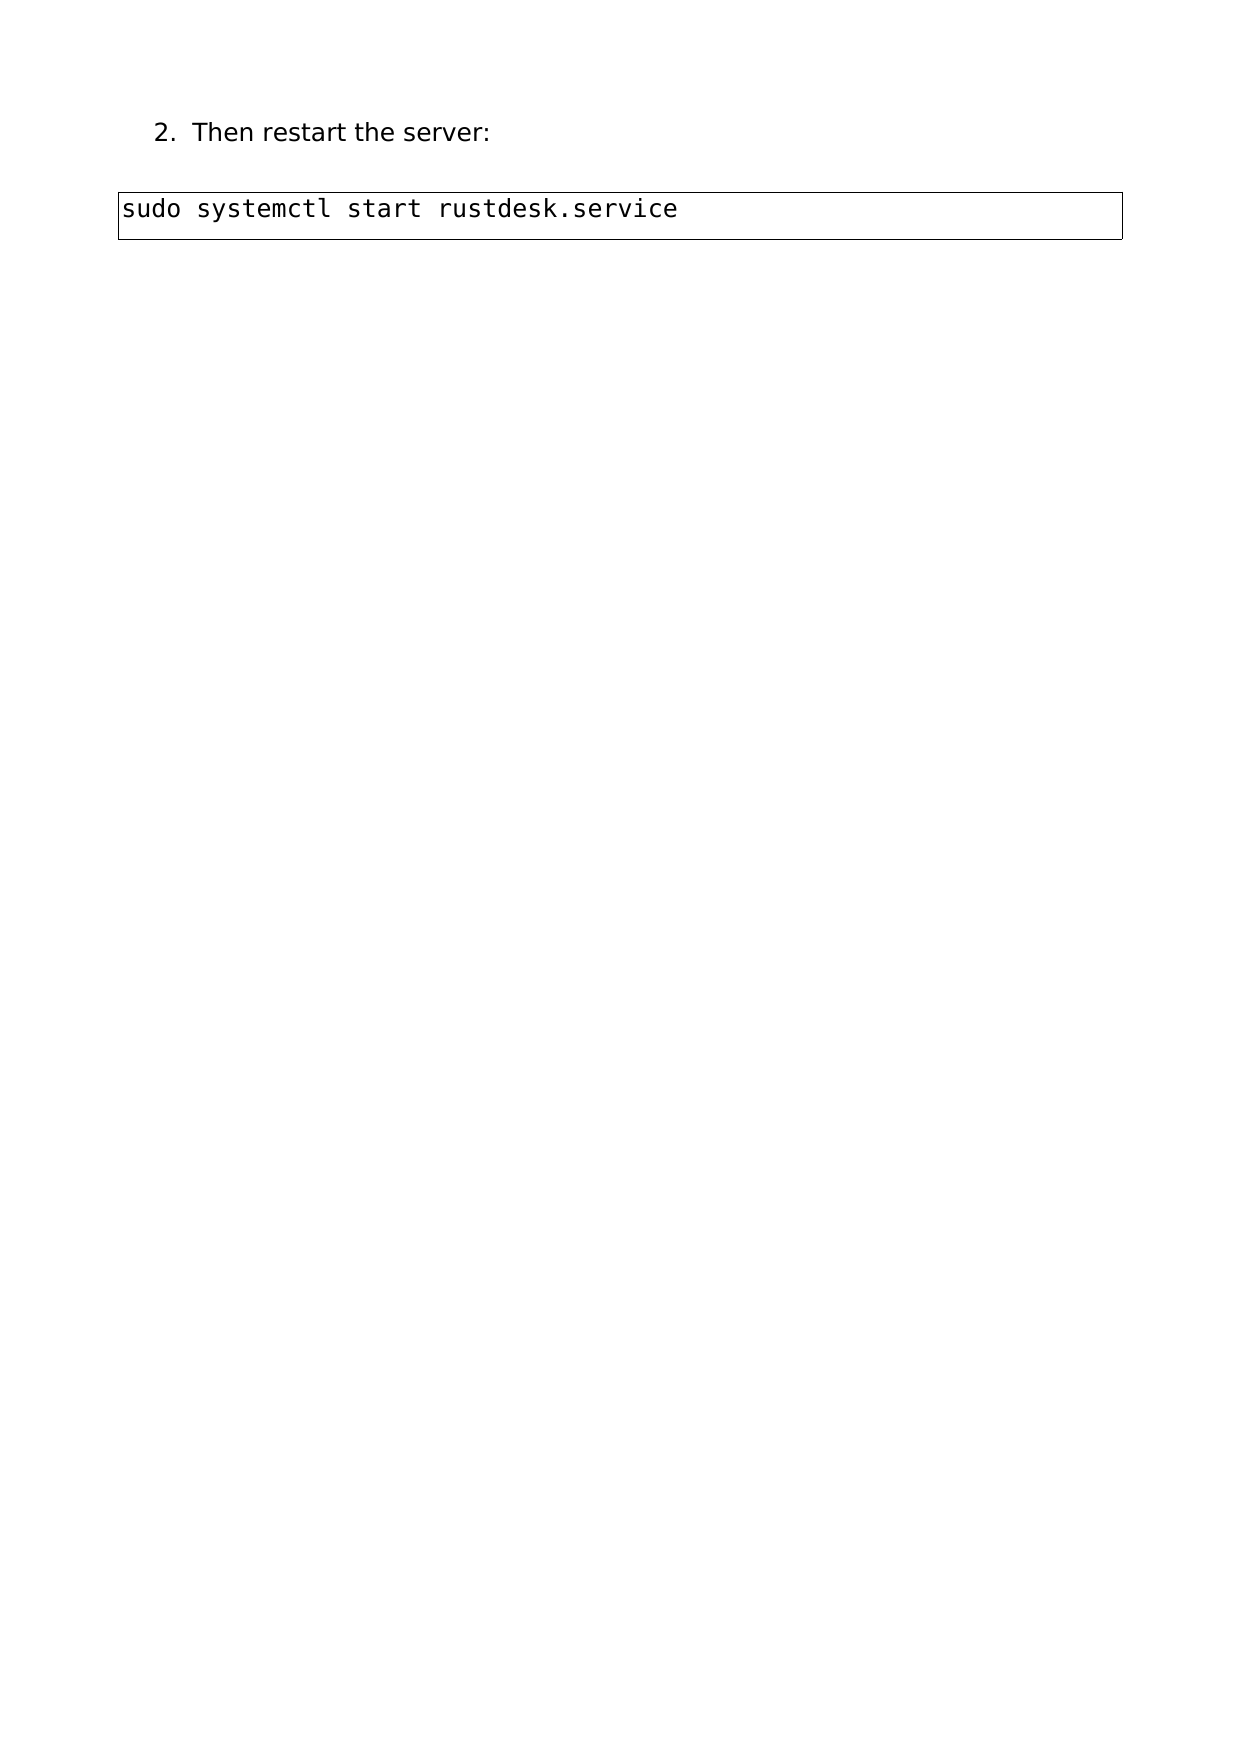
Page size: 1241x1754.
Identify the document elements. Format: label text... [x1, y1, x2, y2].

list Then restart the server: [177, 118, 1122, 147]
table_header sudo systemctl start rustdesk.service [119, 193, 1122, 238]
